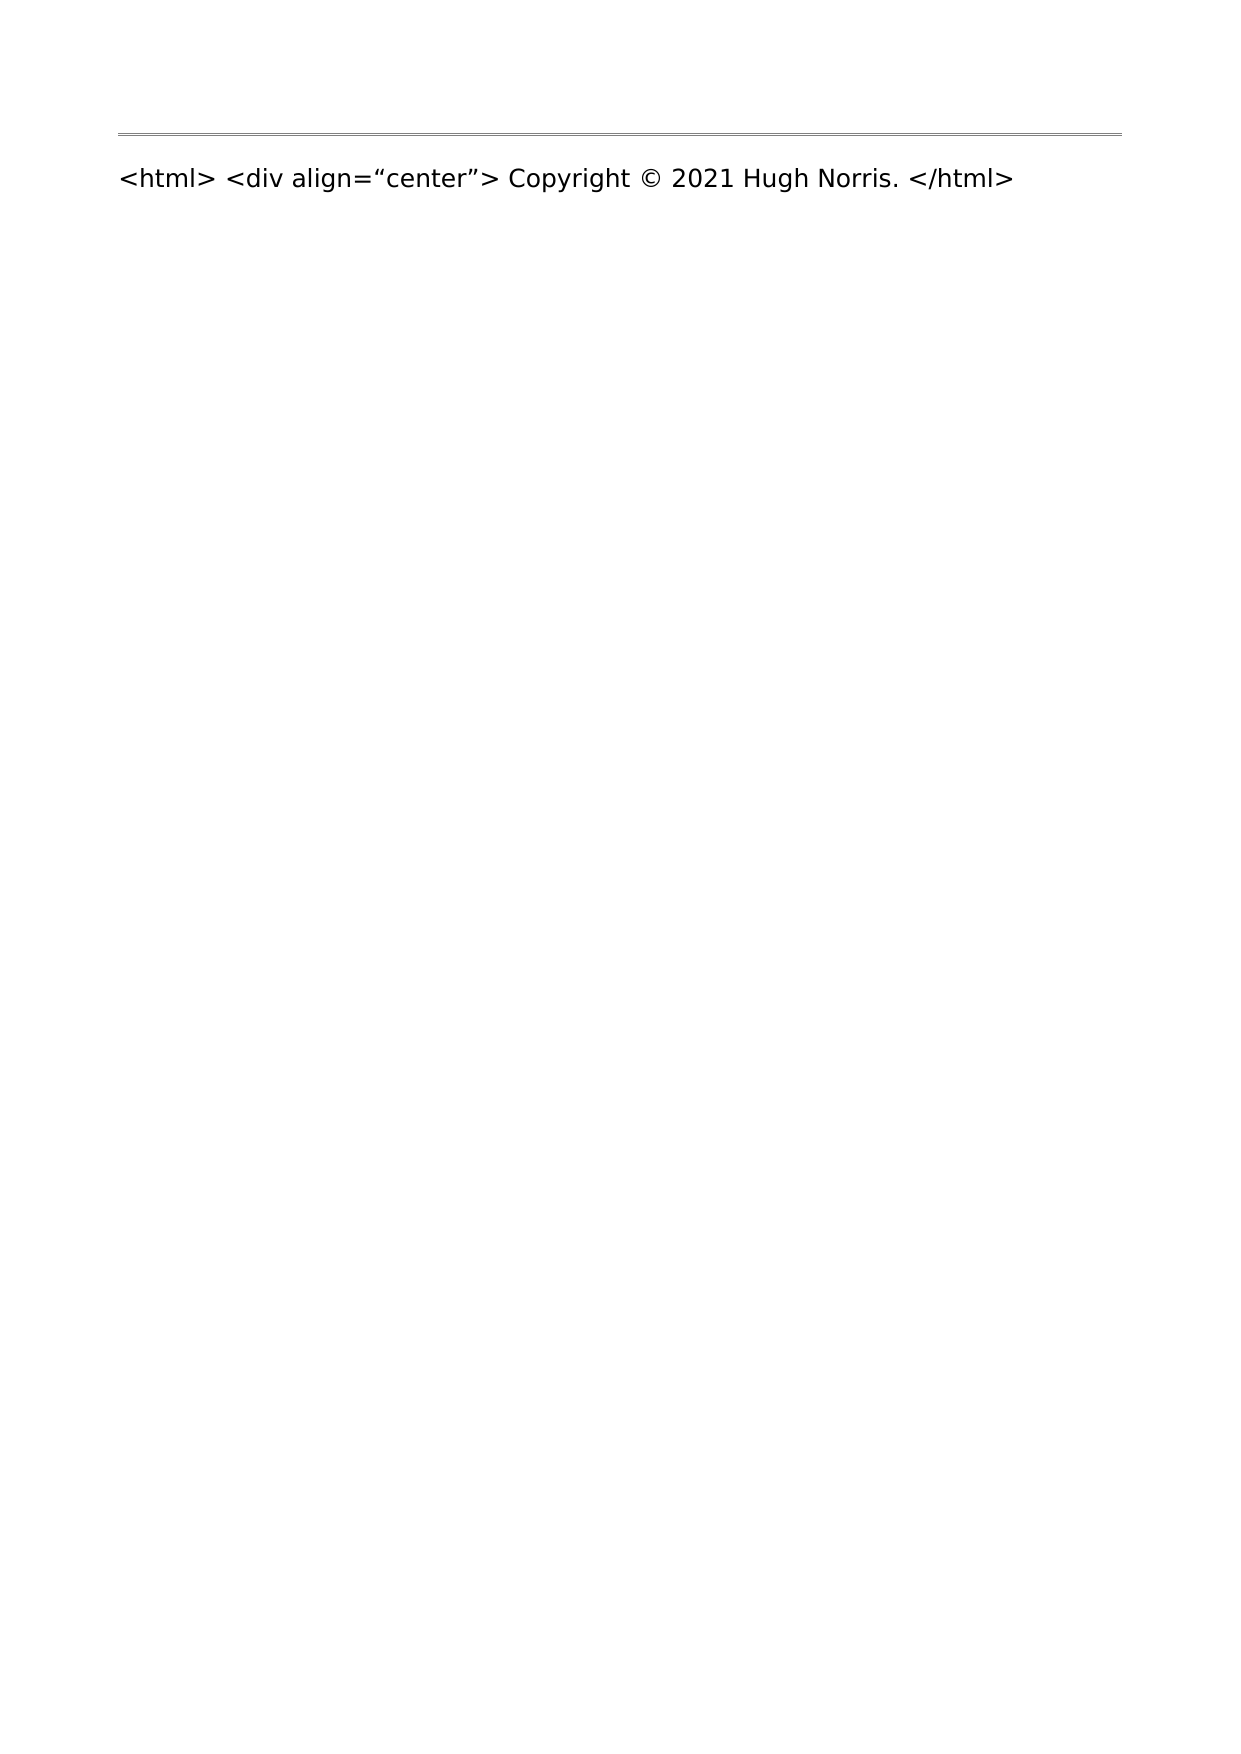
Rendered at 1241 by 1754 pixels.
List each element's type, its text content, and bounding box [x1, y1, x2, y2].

text <html> <div align=“center”> Copyright © 2021 Hugh Norris. </html> [118, 164, 1122, 194]
